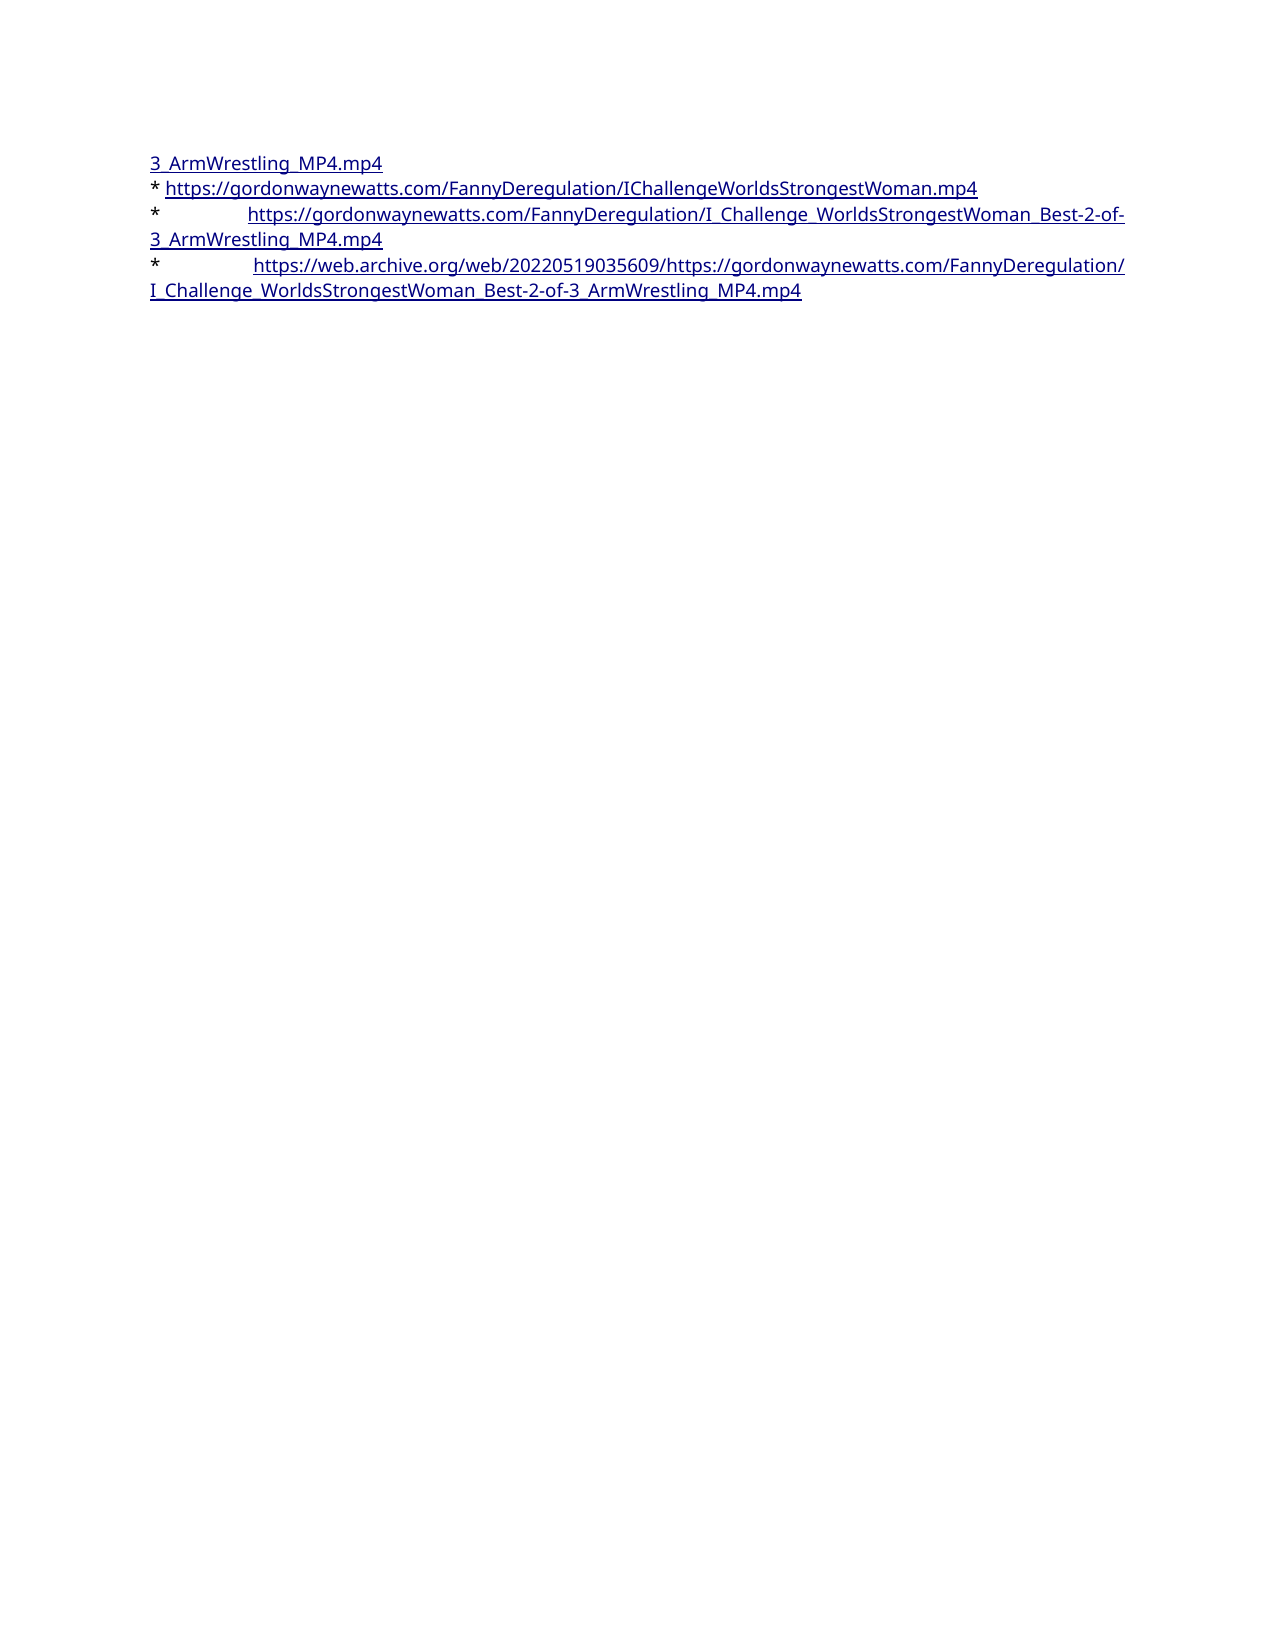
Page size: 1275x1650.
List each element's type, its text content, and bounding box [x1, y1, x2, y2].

text 3_ArmWrestling_MP4.mp4 [150, 150, 1125, 176]
text * https://gordonwaynewatts.com/FannyDeregulation/IChallengeWorldsStrongestWoman.mp4 [150, 176, 1125, 201]
text * https://web.archive.org/web/20220519035609/https://gordonwaynewatts.com/FannyDeregulation/I_Challenge_WorldsStrongestWoman_Best-2-of-3_ArmWrestling_MP4.mp4 [150, 252, 1125, 303]
text * https://gordonwaynewatts.com/FannyDeregulation/I_Challenge_WorldsStrongestWoman_Best-2-of-3_ArmWrestling_MP4.mp4 [150, 201, 1125, 252]
